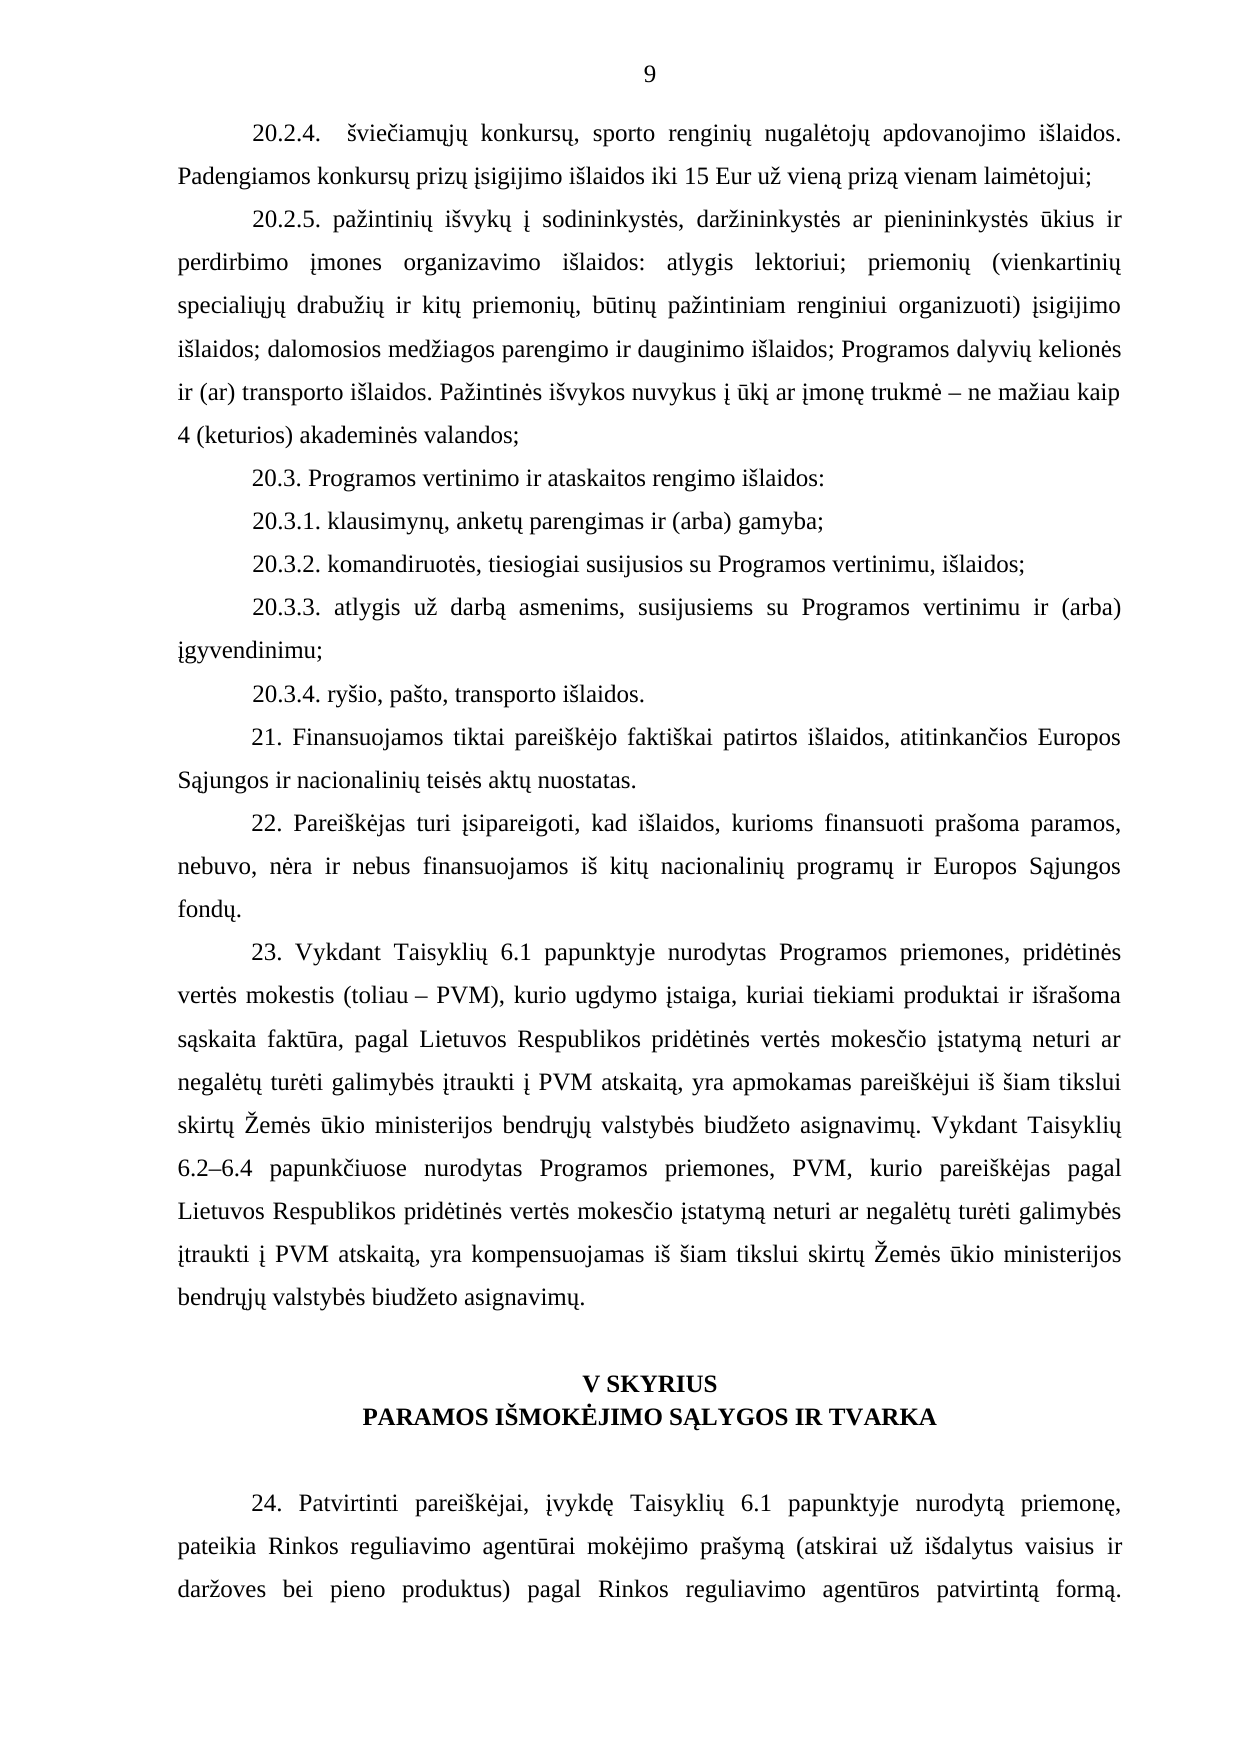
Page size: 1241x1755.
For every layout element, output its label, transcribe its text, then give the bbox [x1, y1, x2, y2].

text 20.2.5. pažintinių išvykų į sodininkystės, daržininkystės ar pienininkystės ūkius ir perdirbimo įmones organizavimo išlaidos: atlygis lektoriui; priemonių (vienkartinių specialiųjų drabužių ir kitų priemonių, būtinų pažintiniam renginiui organizuoti) įsigijimo išlaidos; dalomosios medžiagos parengimo ir dauginimo išlaidos; Programos dalyvių kelionės ir (ar) transporto išlaidos. Pažintinės išvykos nuvykus į ūkį ar įmonę trukmė – ne mažiau kaip 4 (keturios) akademinės valandos; [177, 204, 1122, 449]
text 20.3.1. klausimynų, anketų parengimas ir (arba) gamyba; [252, 506, 1122, 535]
text V SKYRIUS [177, 1369, 1122, 1397]
text 22. Pareiškėjas turi įsipareigoti, kad išlaidos, kurioms finansuoti prašoma paramos, nebuvo, nėra ir nebus finansuojamos iš kitų nacionalinių programų ir Europos Sąjungos fondų. [177, 808, 1122, 923]
text 24. Patvirtinti pareiškėjai, įvykdę Taisyklių 6.1 papunktyje nurodytą priemonę, pateikia Rinkos reguliavimo agentūrai mokėjimo prašymą (atskirai už išdalytus vaisius ir daržoves bei pieno produktus) pagal Rinkos reguliavimo agentūros patvirtintą formą. [177, 1488, 1122, 1603]
text 20.2.4. šviečiamųjų konkursų, sporto renginių nugalėtojų apdovanojimo išlaidos. Padengiamos konkursų prizų įsigijimo išlaidos iki 15 Eur už vieną prizą vienam laimėtojui; [177, 118, 1122, 190]
text 20.3.2. komandiruotės, tiesiogiai susijusios su Programos vertinimu, išlaidos; [252, 549, 1122, 578]
text 20.3.4. ryšio, pašto, transporto išlaidos. [252, 679, 1122, 707]
text 20.3. Programos vertinimo ir ataskaitos rengimo išlaidos: [252, 463, 1122, 492]
text 23. Vykdant Taisyklių 6.1 papunktyje nurodytas Programos priemones, pridėtinės vertės mokestis (toliau – PVM), kurio ugdymo įstaiga, kuriai tiekiami produktai ir išrašoma sąskaita faktūra, pagal Lietuvos Respublikos pridėtinės vertės mokesčio įstatymą neturi ar negalėtų turėti galimybės įtraukti į PVM atskaitą, yra apmokamas pareiškėjui iš šiam tikslui skirtų Žemės ūkio ministerijos bendrųjų valstybės biudžeto asignavimų. Vykdant Taisyklių 6.2–6.4 papunkčiuose nurodytas Programos priemones, PVM, kurio pareiškėjas pagal Lietuvos Respublikos pridėtinės vertės mokesčio įstatymą neturi ar negalėtų turėti galimybės įtraukti į PVM atskaitą, yra kompensuojamas iš šiam tikslui skirtų Žemės ūkio ministerijos bendrųjų valstybės biudžeto asignavimų. [177, 937, 1122, 1311]
text 20.3.3. atlygis už darbą asmenims, susijusiems su Programos vertinimu ir (arba) įgyvendinimu; [177, 592, 1122, 664]
text 21. Finansuojamos tiktai pareiškėjo faktiškai patirtos išlaidos, atitinkančios Europos Sąjungos ir nacionalinių teisės aktų nuostatas. [177, 722, 1122, 794]
text PARAMOS IŠMOKĖJIMO SĄLYGOS IR TVARKA [177, 1402, 1122, 1431]
